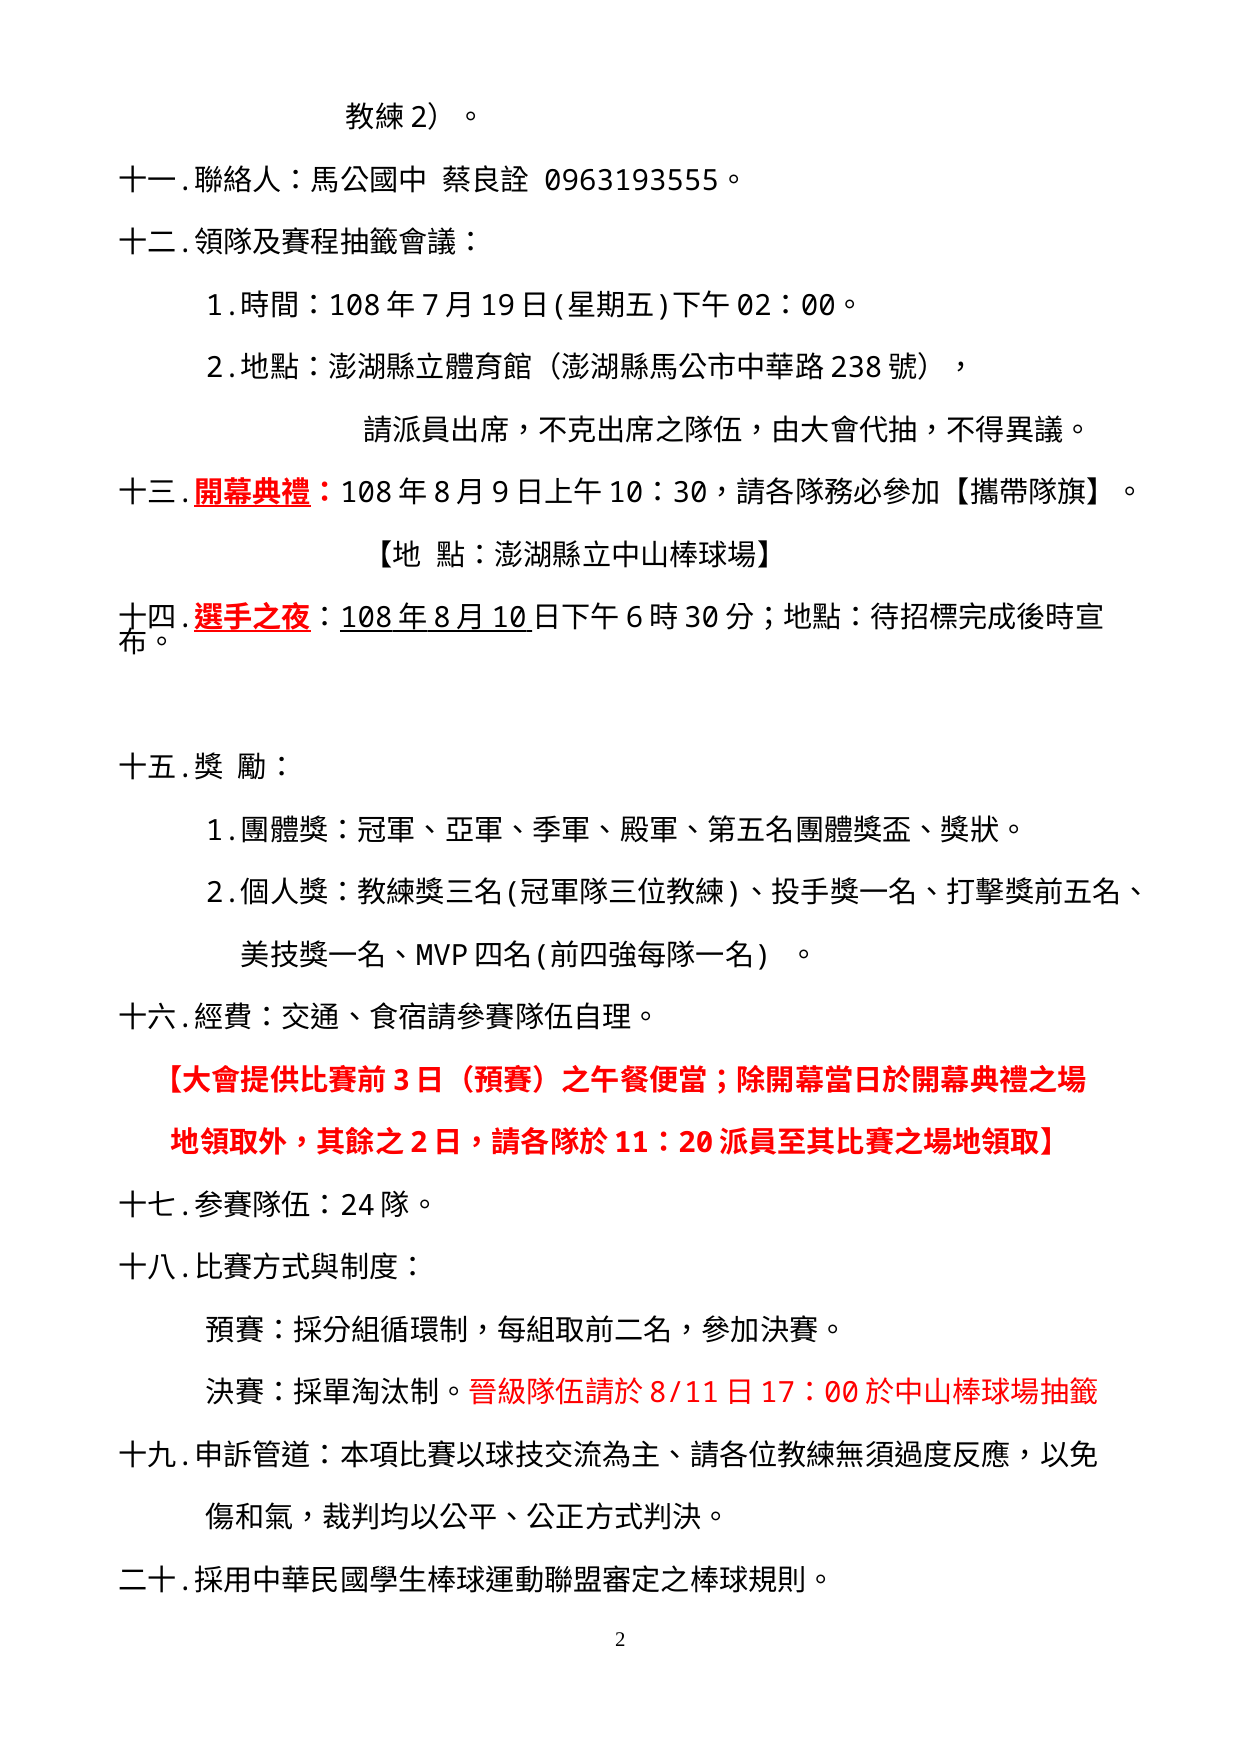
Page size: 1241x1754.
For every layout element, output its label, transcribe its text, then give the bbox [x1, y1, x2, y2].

text 十四.選手之夜：108年8月10日下午6時30分；地點：待招標完成後時宣布。 [118, 608, 1122, 658]
text 十五.獎 勵： [118, 758, 1122, 783]
text 十二.領隊及賽程抽籤會議： [118, 233, 1122, 258]
text 美技獎一名、MVP四名(前四強每隊一名) 。 [540, 945, 763, 970]
text 十一.聯絡人：馬公國中 蔡良詮 0963193555。 [118, 170, 1122, 195]
text 十七.参賽隊伍：24隊。 [118, 1195, 1122, 1220]
text 1.時間：108年7月19日(星期五)下午02：00。 [206, 295, 560, 320]
text 美技獎一名、MVP四名(前四強每隊一名) 。 [761, 945, 1122, 970]
text 請派員出席，不克出席之隊伍，由大會代抽，不得異議。 [118, 420, 1122, 445]
text 十九.申訴管道：本項比賽以球技交流為主、請各位教練無須過度反應，以免 [118, 1445, 1122, 1470]
text 十三.開幕典禮：108年8月9日上午10：30，請各隊務必參加【攜帶隊旗】。 [118, 483, 1122, 508]
text 預賽：採分組循環制，每組取前二名，參加決賽。 [118, 1320, 1122, 1345]
text 十八.比賽方式與制度： [118, 1258, 1122, 1283]
text 【地 點：澎湖縣立中山棒球場】 [118, 545, 1122, 570]
text 2.地點：澎湖縣立體育館（澎湖縣馬公市中華路238號）， [206, 358, 1122, 383]
text 2.個人獎：教練獎三名(冠軍隊三位教練)、投手獎一名、打擊獎前五名、 [118, 883, 1122, 908]
text 十六.經費：交通、食宿請參賽隊伍自理。 [118, 1008, 1122, 1033]
text 教練2）。 [118, 108, 1122, 133]
text 1.時間：108年7月19日(星期五)下午02：00。 [558, 295, 664, 320]
text 決賽：採單淘汰制。晉級隊伍請於8/11日17：00於中山棒球場抽籤 [118, 1383, 1122, 1408]
text 美技獎一名、MVP四名(前四強每隊一名) 。 [118, 945, 542, 970]
text 地領取外，其餘之2日，請各隊於11：20派員至其比賽之場地領取】 [118, 1133, 1122, 1158]
text 1.時間：108年7月19日(星期五)下午02：00。 [662, 295, 1122, 320]
text 二十.採用中華民國學生棒球運動聯盟審定之棒球規則。 [118, 1570, 1122, 1595]
text 傷和氣，裁判均以公平、公正方式判決。 [118, 1508, 1122, 1533]
text 【大會提供比賽前3日（預賽）之午餐便當；除開幕當日於開幕典禮之場 [118, 1070, 1122, 1095]
text 1.團體獎：冠軍、亞軍、季軍、殿軍、第五名團體獎盃、獎狀。 [118, 820, 1122, 845]
